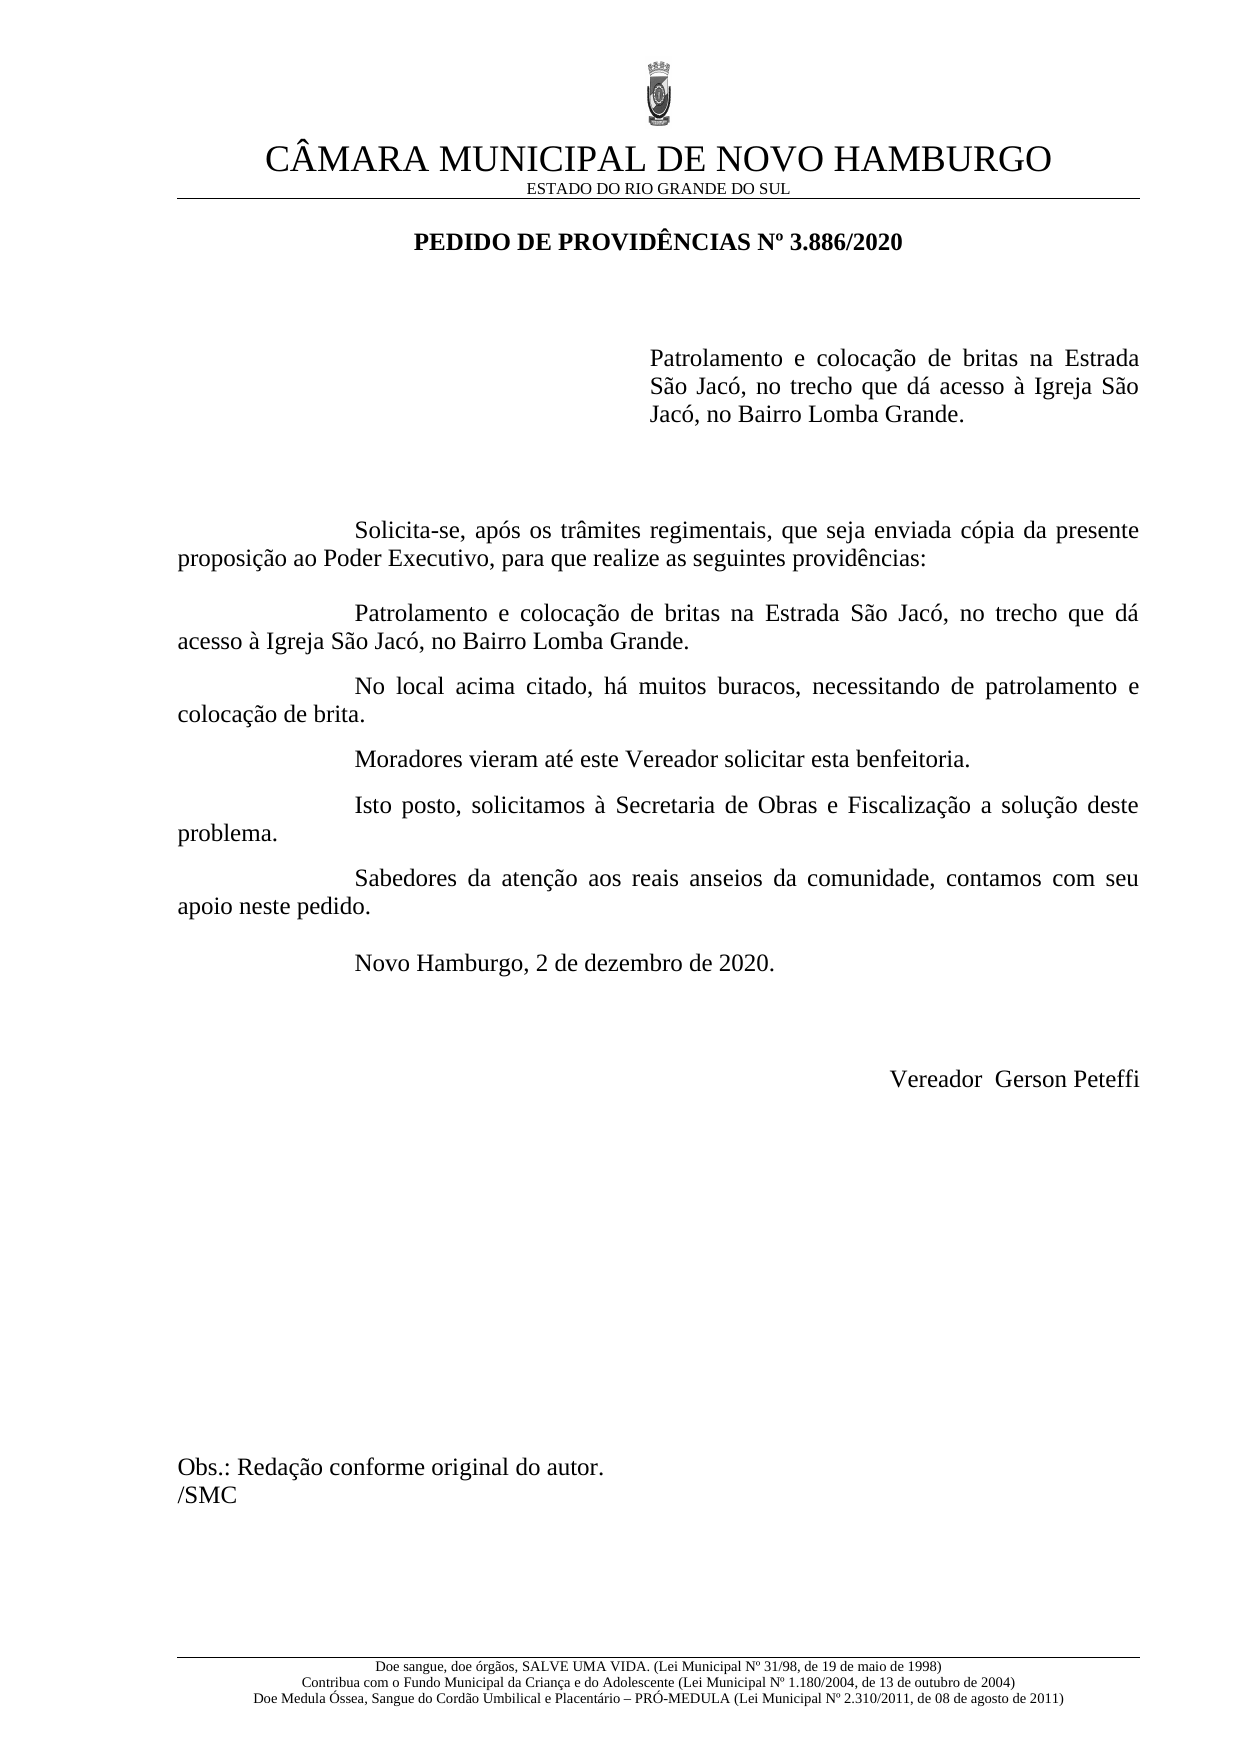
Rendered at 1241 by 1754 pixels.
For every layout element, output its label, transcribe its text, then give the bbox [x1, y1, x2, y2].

text Novo Hamburgo, 2 de dezembro de 2020. [177, 949, 1140, 977]
text Sabedores da atenção aos reais anseios da comunidade, contamos com seu apoio neste pedido. [177, 864, 1140, 919]
text Obs.: Redação conforme original do autor. [177, 1453, 1140, 1481]
text Moradores vieram até este Vereador solicitar esta benfeitoria. [177, 746, 1140, 773]
text Patrolamento e colocação de britas na Estrada São Jacó, no trecho que dá acesso à Igreja São Jacó, no Bairro Lomba Grande. [177, 599, 1140, 655]
text Patrolamento e colocação de britas na Estrada São Jacó, no trecho que dá acesso à Igreja São Jacó, no Bairro Lomba Grande. [649, 344, 1140, 428]
text PEDIDO DE PROVIDÊNCIAS Nº 3.886/2020 [177, 228, 1140, 256]
text /SMC [177, 1481, 1140, 1509]
text Isto posto, solicitamos à Secretaria de Obras e Fiscalização a solução deste problema. [177, 791, 1140, 846]
text No local acima citado, há muitos buracos, necessitando de patrolamento e colocação de brita. [177, 672, 1140, 728]
text Solicita-se, após os trâmites regimentais, que seja enviada cópia da presente proposição ao Poder Executivo, para que realize as seguintes providências: [177, 516, 1140, 572]
text Vereador Gerson Peteffi [177, 1065, 1140, 1093]
